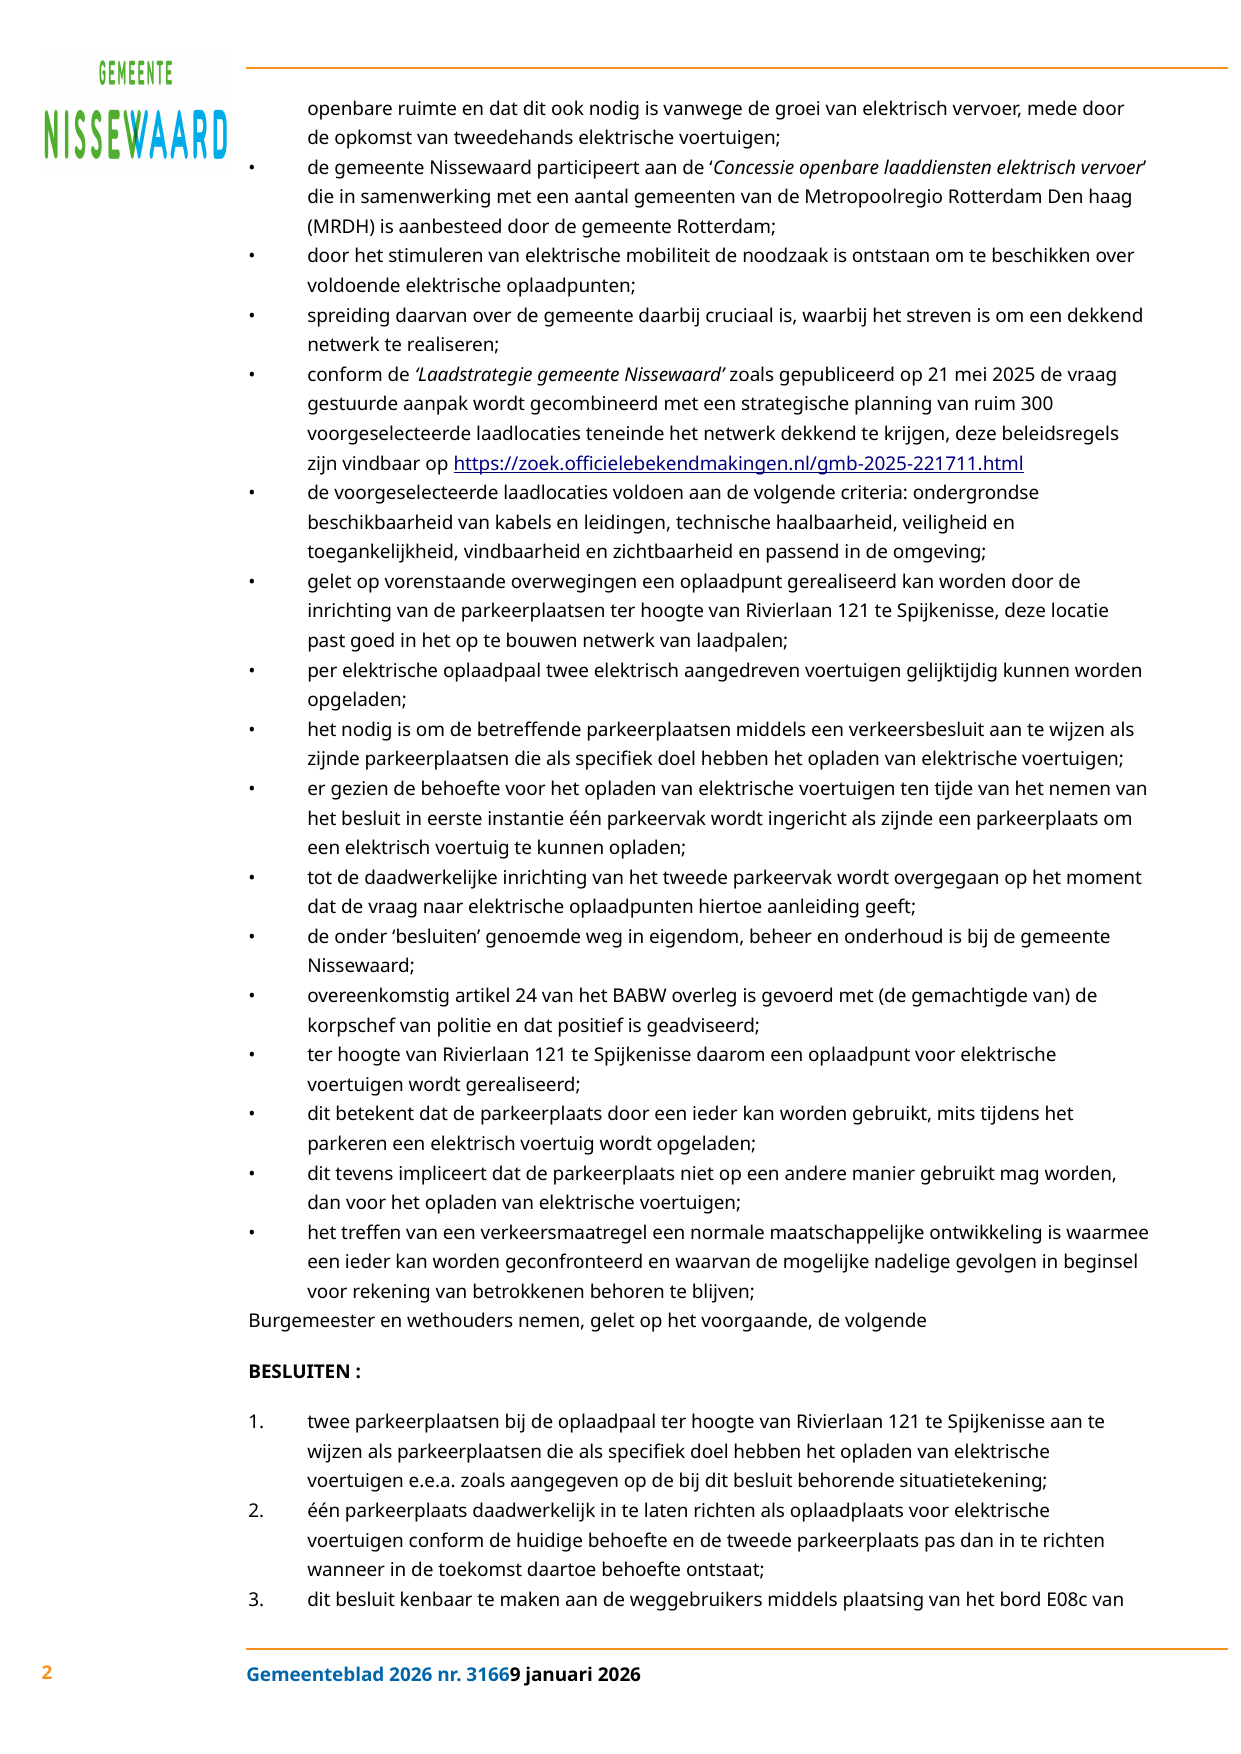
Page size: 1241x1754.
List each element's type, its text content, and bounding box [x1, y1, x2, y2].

list tot de daadwerkelijke inrichting van het tweede parkeervak wordt overgegaan op het moment dat de vraag naar elektrische oplaadpunten hiertoe aanleiding geeft; [248, 864, 1152, 919]
list overeenkomstig artikel 24 van het BABW overleg is gevoerd met (de gemachtigde van) de korpschef van politie en dat positief is geadviseerd; [248, 982, 1152, 1038]
list dit betekent dat de parkeerplaats door een ieder kan worden gebruikt, mits tijdens het parkeren een elektrisch voertuig wordt opgeladen; [248, 1101, 1152, 1156]
list het treffen van een verkeersmaatregel een normale maatschappelijke ontwikkeling is waarmee een ieder kan worden geconfronteerd en waarvan de mogelijke nadelige gevolgen in beginsel voor rekening van betrokkenen behoren te blijven; [248, 1219, 1152, 1304]
list openbare ruimte en dat dit ook nodig is vanwege de groei van elektrisch vervoer, mede door de opkomst van tweedehands elektrische voertuigen; [248, 95, 1152, 150]
text Burgemeester en wethouders nemen, gelet op het voorgaande, de volgende [248, 1308, 1152, 1333]
list dit tevens impliceert dat de parkeerplaats niet op een andere manier gebruikt mag worden, dan voor het opladen van elektrische voertuigen; [248, 1160, 1152, 1215]
list door het stimuleren van elektrische mobiliteit de noodzaak is ontstaan om te beschikken over voldoende elektrische oplaadpunten; [248, 243, 1152, 298]
list er gezien de behoefte voor het opladen van elektrische voertuigen ten tijde van het nemen van het besluit in eerste instantie één parkeervak wordt ingericht als zijnde een parkeerplaats om een elektrisch voertuig te kunnen opladen; [248, 775, 1152, 860]
list spreiding daarvan over de gemeente daarbij cruciaal is, waarbij het streven is om een dekkend netwerk te realiseren; [248, 302, 1152, 357]
list de gemeente Nissewaard participeert aan de ‘Concessie openbare laaddiensten elektrisch vervoer’ die in samenwerking met een aantal gemeenten van de Metropoolregio Rotterdam Den haag (MRDH) is aanbesteed door de gemeente Rotterdam; [248, 154, 1152, 239]
list de onder ‘besluiten’ genoemde weg in eigendom, beheer en onderhoud is bij de gemeente Nissewaard; [248, 923, 1152, 978]
list dit besluit kenbaar te maken aan de weggebruikers middels plaatsing van het bord E08c van [248, 1586, 1152, 1612]
list één parkeerplaats daadwerkelijk in te laten richten als oplaadplaats voor elektrische voertuigen conform de huidige behoefte en de tweede parkeerplaats pas dan in te richten wanneer in de toekomst daartoe behoefte ontstaat; [248, 1497, 1152, 1582]
list per elektrische oplaadpaal twee elektrisch aangedreven voertuigen gelijktijdig kunnen worden opgeladen; [248, 657, 1152, 712]
list twee parkeerplaatsen bij de oplaadpaal ter hoogte van Rivierlaan 121 te Spijkenisse aan te wijzen als parkeerplaatsen die als specifiek doel hebben het opladen van elektrische voertuigen e.e.a. zoals aangegeven op de bij dit besluit behorende situatietekening; [248, 1408, 1152, 1493]
list gelet op vorenstaande overwegingen een oplaadpunt gerealiseerd kan worden door de inrichting van de parkeerplaatsen ter hoogte van Rivierlaan 121 te Spijkenisse, deze locatie past goed in het op te bouwen netwerk van laadpalen; [248, 568, 1152, 653]
picture [41, 47, 231, 172]
list ter hoogte van Rivierlaan 121 te Spijkenisse daarom een oplaadpunt voor elektrische voertuigen wordt gerealiseerd; [248, 1041, 1152, 1097]
list de voorgeselecteerde laadlocaties voldoen aan de volgende criteria: ondergrondse beschikbaarheid van kabels en leidingen, technische haalbaarheid, veiligheid en toegankelijkheid, vindbaarheid en zichtbaarheid en passend in de omgeving; [248, 479, 1152, 564]
list conform de ‘Laadstrategie gemeente Nissewaard’ zoals gepubliceerd op 21 mei 2025 de vraag gestuurde aanpak wordt gecombineerd met een strategische planning van ruim 300 voorgeselecteerde laadlocaties teneinde het netwerk dekkend te krijgen, deze beleidsregels zijn vindbaar op https://zoek.officielebekendmakingen.nl/gmb-2025-221711.html [248, 361, 1152, 476]
list het nodig is om de betreffende parkeerplaatsen middels een verkeersbesluit aan te wijzen als zijnde parkeerplaatsen die als specifiek doel hebben het opladen van elektrische voertuigen; [248, 716, 1152, 771]
text BESLUITEN : [248, 1358, 1152, 1384]
